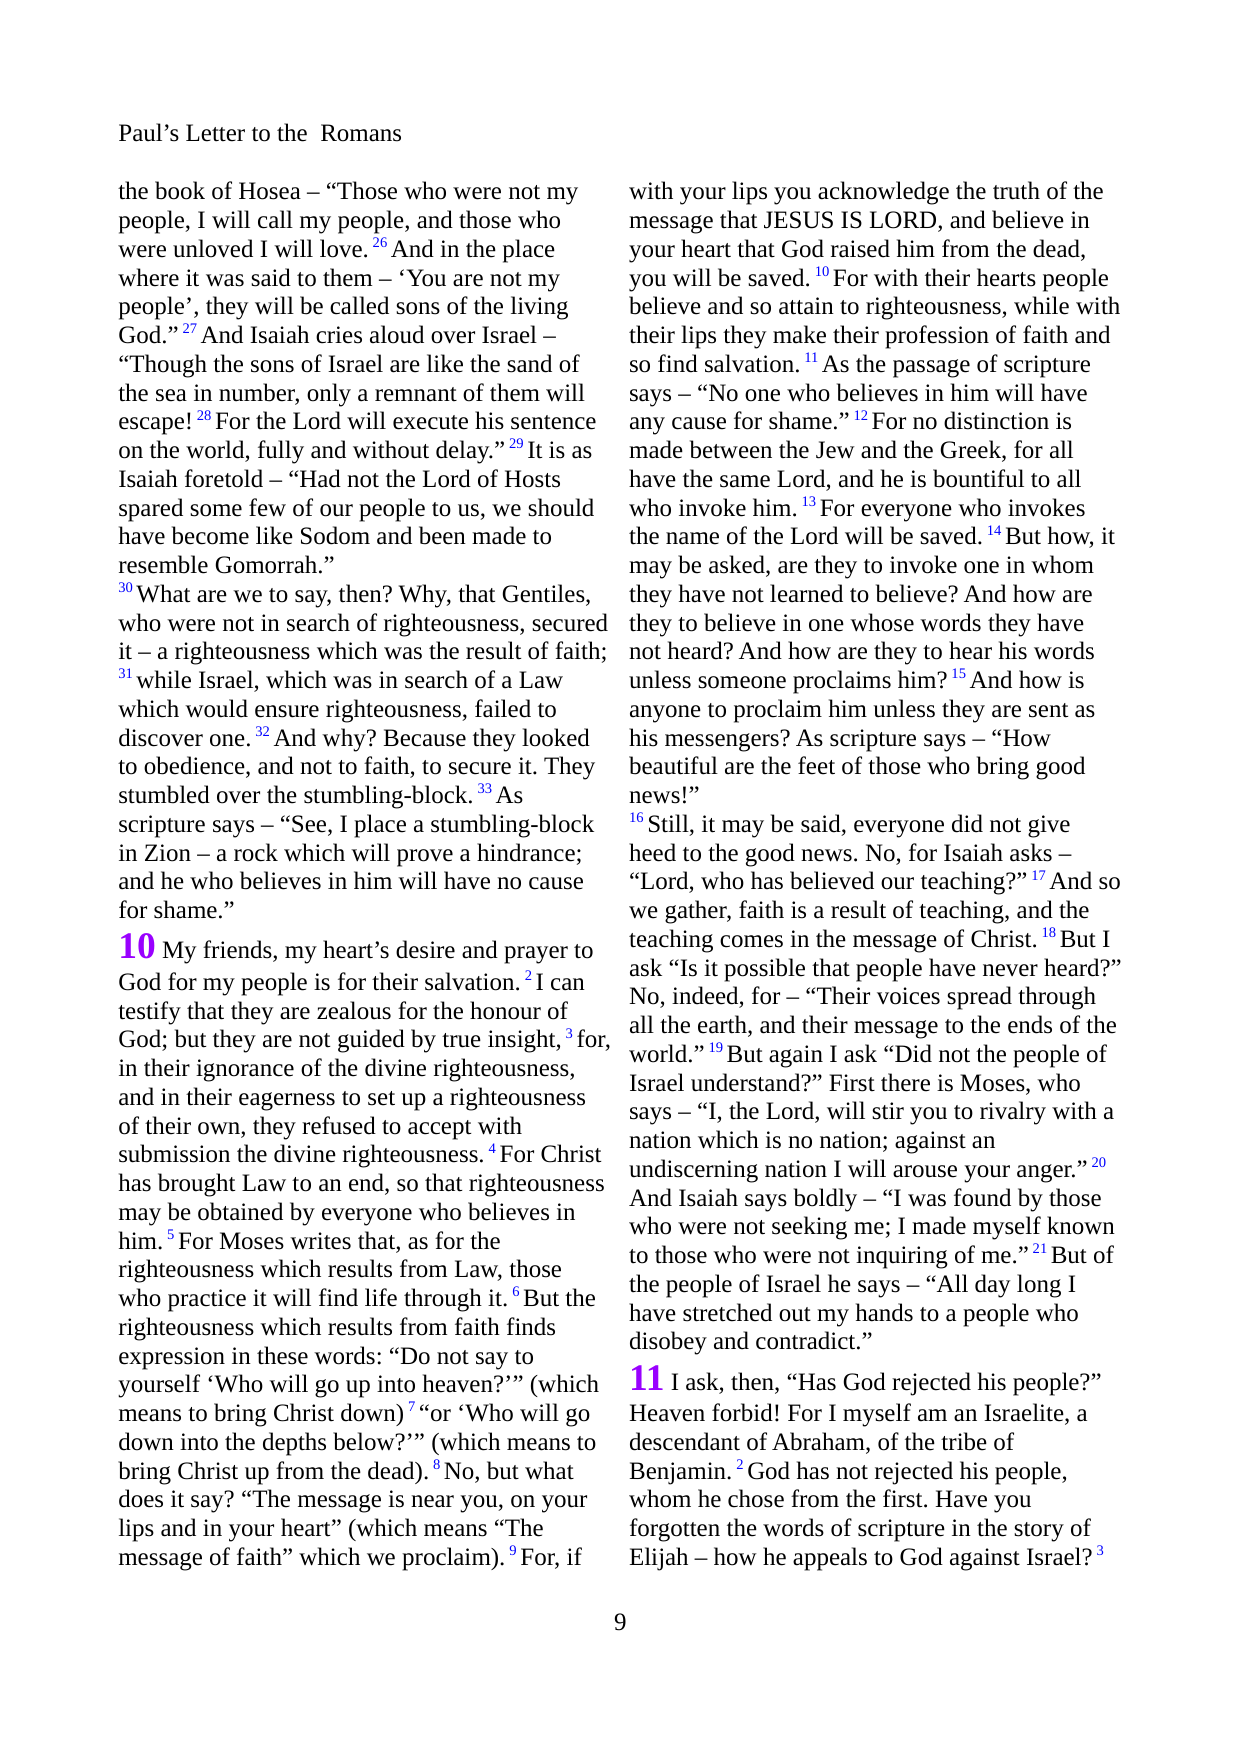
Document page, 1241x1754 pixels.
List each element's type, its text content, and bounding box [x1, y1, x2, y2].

text 16 Still, it may be said, everyone did not give heed to the good news. No, for Isaiah asks – “Lord, who has believed our teaching?” 17 And so we gather, faith is a result of teaching, and the teaching comes in the message of Christ. 18 But I ask “Is it possible that people have never heard?” No, indeed, for – “Their voices spread through all the earth, and their message to the ends of the world.” 19 But again I ask “Did not the people of Israel understand?” First there is Moses, who says – “I, the Lord, will stir you to rivalry with a nation which is no nation; against an undiscerning nation I will arouse your anger.” 20 And Isaiah says boldly – “I was found by those who were not seeking me; I made myself known to those who were not inquiring of me.” 21 But of the people of Israel he says – “All day long I have stretched out my hands to a people who disobey and contradict.” [629, 809, 1122, 1355]
text the book of Hosea – “Those who were not my people, I will call my people, and those who were unloved I will love. 26 And in the place where it was said to them – ‘You are not my people’, they will be called sons of the living God.” 27 And Isaiah cries aloud over Israel – “Though the sons of Israel are like the sand of the sea in number, only a remnant of them will escape! 28 For the Lord will execute his sentence on the world, fully and without delay.” 29 It is as Isaiah foretold – “Had not the Lord of Hosts spared some few of our people to us, we should have become like Sodom and been made to resemble Gomorrah.” [118, 176, 611, 579]
text 11 I ask, then, “Has God rejected his people?” Heaven forbid! For I myself am an Israelite, a descendant of Abraham, of the tribe of Benjamin. 2 God has not rejected his people, whom he chose from the first. Have you forgotten the words of scripture in the story of Elijah – how he appeals to God against Israel? 3 [629, 1355, 1122, 1571]
text with your lips you acknowledge the truth of the message that JESUS IS LORD, and believe in your heart that God raised him from the dead, you will be saved. 10 For with their hearts people believe and so attain to righteousness, while with their lips they make their profession of faith and so find salvation. 11 As the passage of scripture says – “No one who believes in him will have any cause for shame.” 12 For no distinction is made between the Jew and the Greek, for all have the same Lord, and he is bountiful to all who invoke him. 13 For everyone who invokes the name of the Lord will be saved. 14 But how, it may be asked, are they to invoke one in whom they have not learned to believe? And how are they to believe in one whose words they have not heard? And how are they to hear his words unless someone proclaims him? 15 And how is anyone to proclaim him unless they are sent as his messengers? As scripture says – “How beautiful are the feet of those who bring good news!” [629, 176, 1122, 809]
text 10 My friends, my heart’s desire and prayer to God for my people is for their salvation. 2 I can testify that they are zealous for the honour of God; but they are not guided by true insight, 3 for, in their ignorance of the divine righteousness, and in their eagerness to set up a righteousness of their own, they refused to accept with submission the divine righteousness. 4 For Christ has brought Law to an end, so that righteousness may be obtained by everyone who believes in him. 5 For Moses writes that, as for the righteousness which results from Law, those who practice it will find life through it. 6 But the righteousness which results from faith finds expression in these words: “Do not say to yourself ‘Who will go up into heaven?’” (which means to bring Christ down) 7 “or ‘Who will go down into the depths below?’” (which means to bring Christ up from the dead). 8 No, but what does it say? “The message is near you, on your lips and in your heart” (which means “The message of faith” which we proclaim). 9 For, if [118, 924, 611, 1571]
text 30 What are we to say, then? Why, that Gentiles, who were not in search of righteousness, secured it – a righteousness which was the result of faith; 31 while Israel, which was in search of a Law which would ensure righteousness, failed to discover one. 32 And why? Because they looked to obedience, and not to faith, to secure it. They stumbled over the stumbling-block. 33 As scripture says – “See, I place a stumbling-block in Zion – a rock which will prove a hindrance; and he who believes in him will have no cause for shame.” [118, 579, 611, 924]
